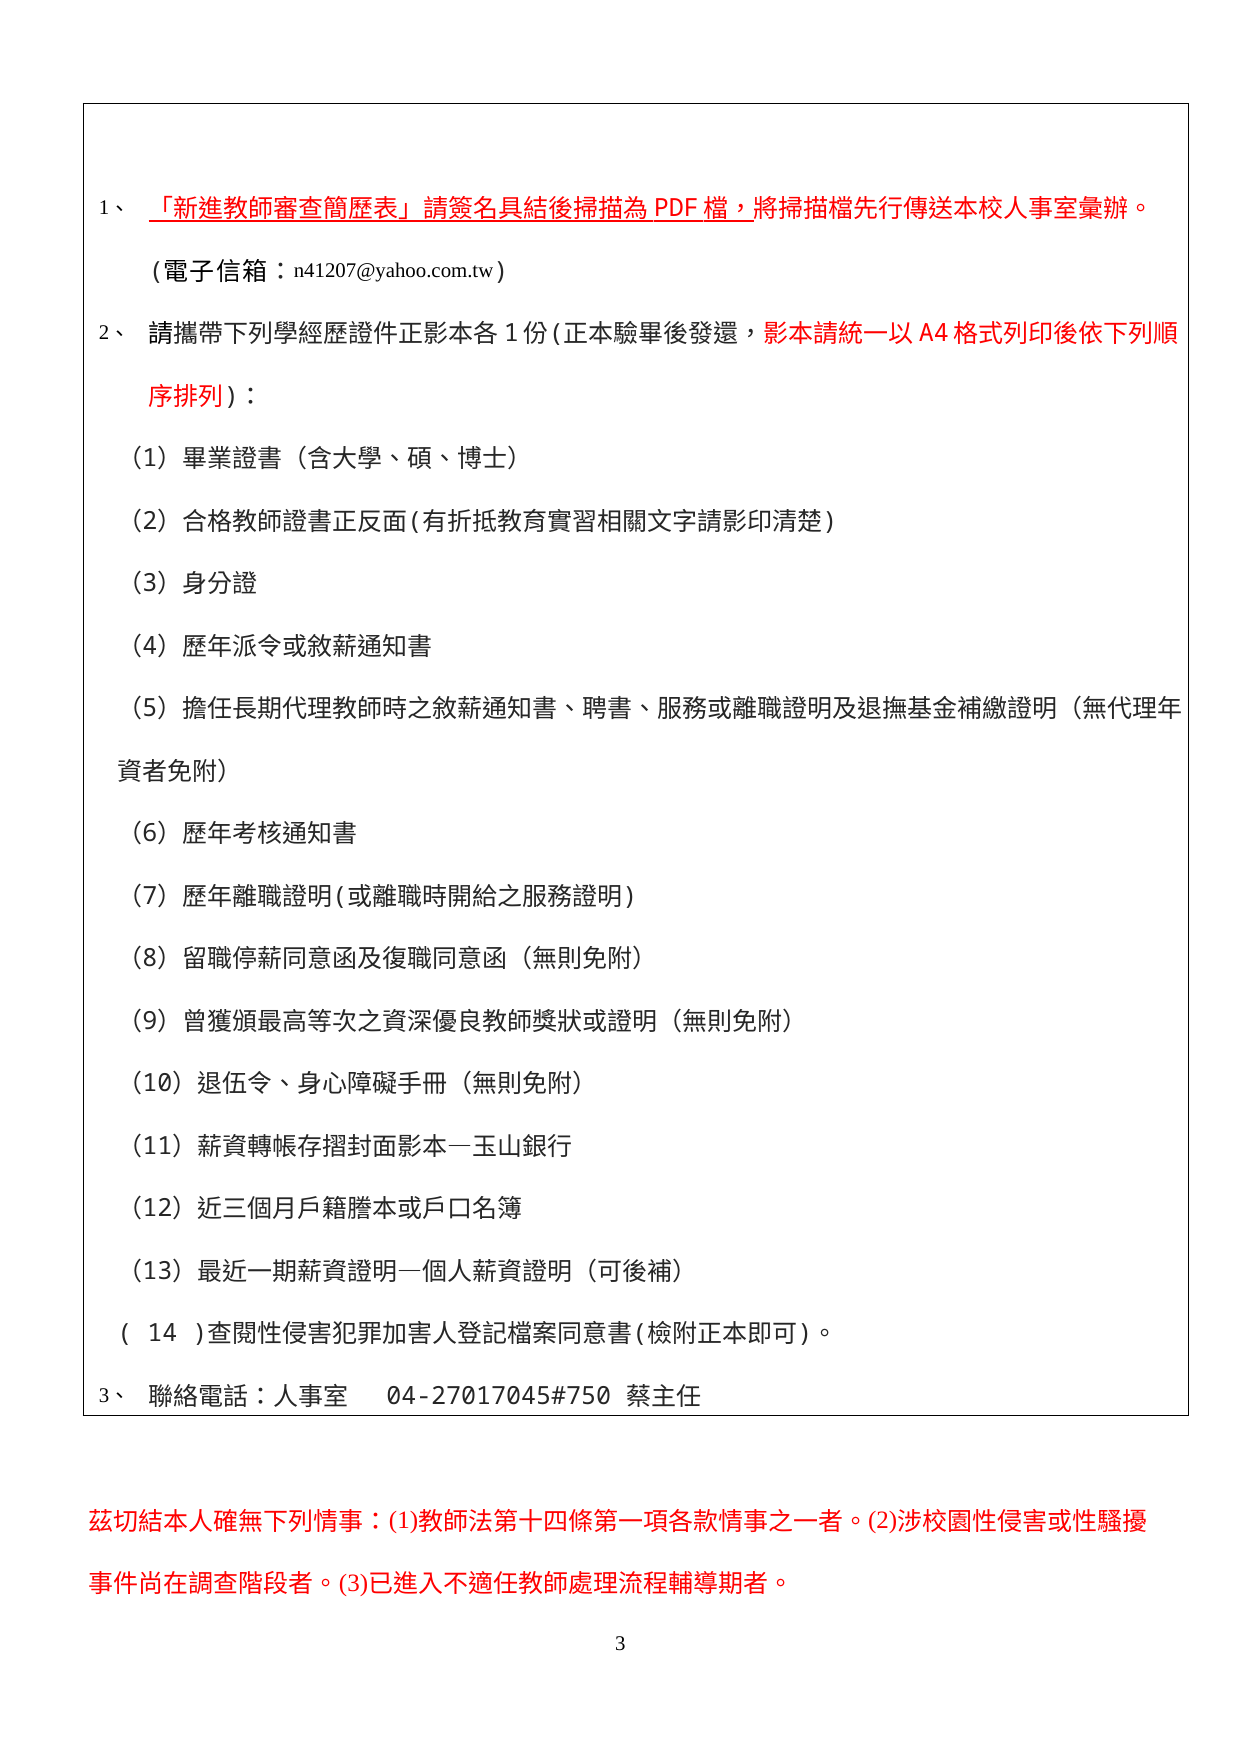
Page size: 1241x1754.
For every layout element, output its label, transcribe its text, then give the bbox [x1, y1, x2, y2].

table_cell 「新進教師審查簡歷表」請簽名具結後掃描為PDF檔，將掃描檔先行傳送本校人事室彙辦。 (電子信箱：n41207@yahoo.com.tw) 請攜帶下列學經歷證件正影本各1份(正本驗畢後發還，影本請統一以A4格式列印後依下列順序排列)： （1）畢業證書（含大學、碩、博士） （2）合格教師證書正反面(有折抵教育實習相關文字請影印清楚) （3）身分證 （4）歷年派令或敘薪通知書 （5）擔任長期代理教師時之敘薪通知書、聘書、服務或離職證明及退撫基金補繳證明（無代理年資者免附） （6）歷年考核通知書 （7）歷年離職證明(或離職時開給之服務證明) （8）留職停薪同意函及復職同意函（無則免附） （9）曾獲頒最高等次之資深優良教師獎狀或證明（無則免附） （10）退伍令、身心障礙手冊（無則免附） （11）薪資轉帳存摺封面影本—玉山銀行 （12）近三個月戶籍謄本或戶口名簿 （13）最近一期薪資證明—個人薪資證明（可後補） ( 14 )查閱性侵害犯罪加害人登記檔案同意書(檢附正本即可)。 聯絡電話：人事室 04-27017045#750 蔡主任 [84, 104, 1188, 1415]
text 茲切結本人確無下列情事：(1)教師法第十四條第一項各款情事之一者。(2)涉校園性侵害或性騷擾事件尚在調查階段者。(3)已進入不適任教師處理流程輔導期者。 [89, 1478, 1152, 1603]
